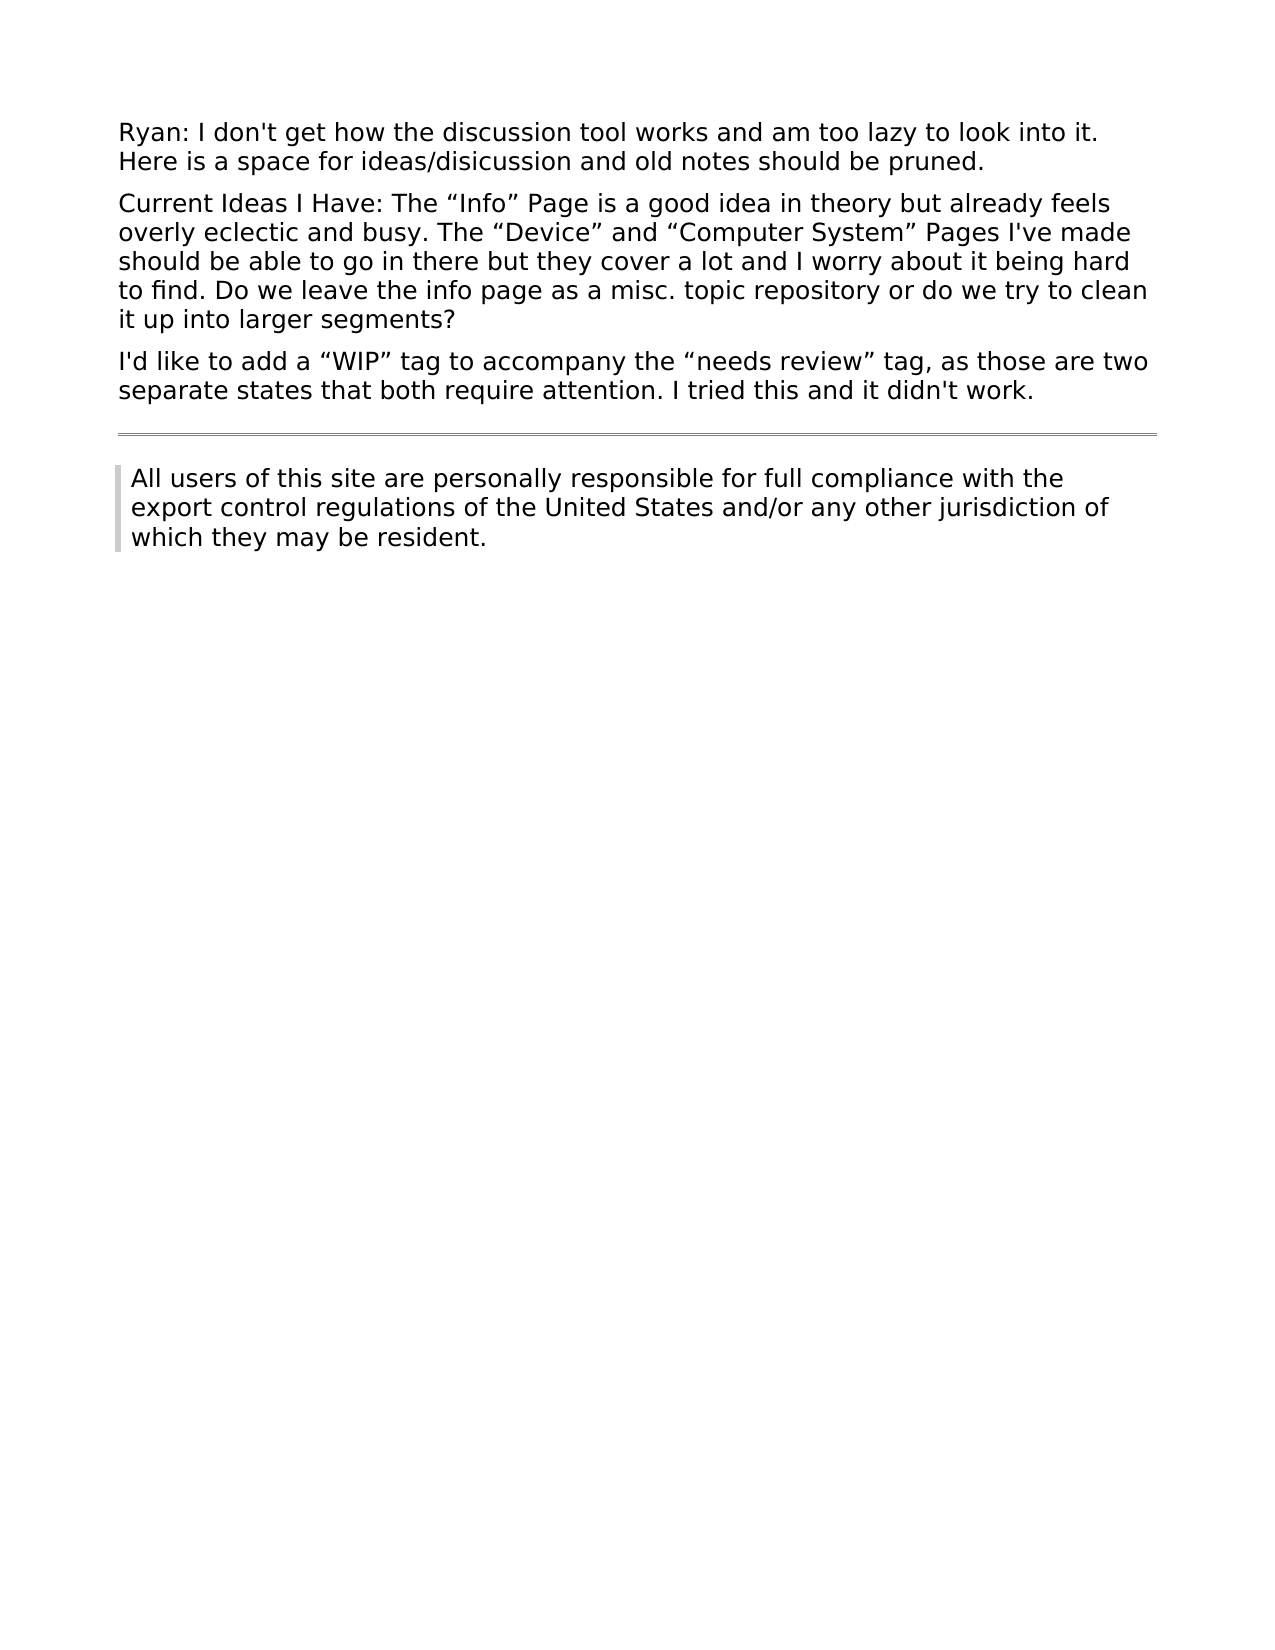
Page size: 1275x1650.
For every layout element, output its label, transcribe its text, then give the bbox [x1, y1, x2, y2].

text I'd like to add a “WIP” tag to accompany the “needs review” tag, as those are two separate states that both require attention. I tried this and it didn't work. [118, 347, 1157, 406]
text Ryan: I don't get how the discussion tool works and am too lazy to look into it. Here is a space for ideas/disicussion and old notes should be pruned. [118, 118, 1157, 176]
table_header All users of this site are personally responsible for full compliance with the export control regulations of the United States and/or any other jurisdiction of which they may be resident. [121, 465, 1157, 552]
text Current Ideas I Have: The “Info” Page is a good idea in theory but already feels overly eclectic and busy. The “Device” and “Computer System” Pages I've made should be able to go in there but they cover a lot and I worry about it being hard to find. Do we leave the info page as a misc. topic repository or do we try to clean it up into larger segments? [118, 189, 1157, 335]
